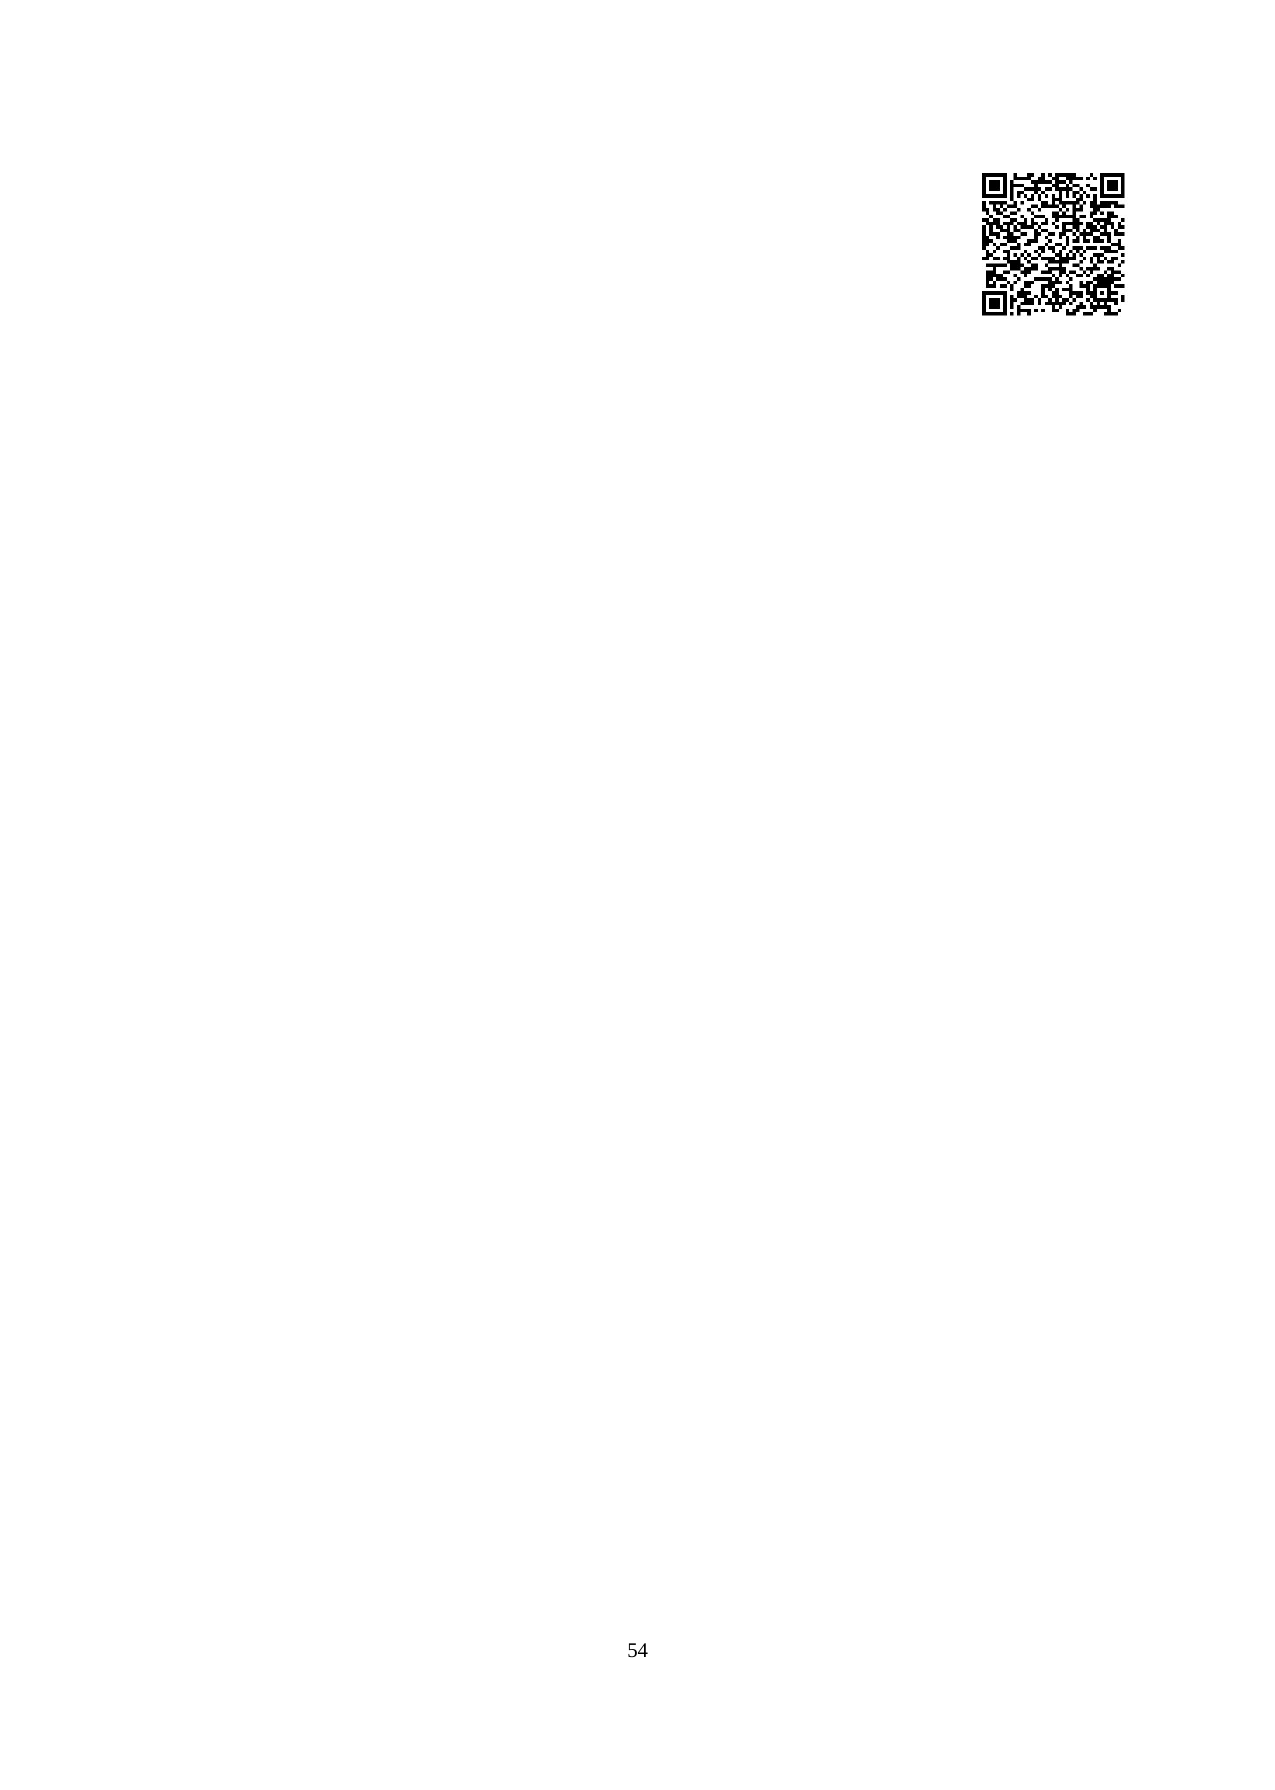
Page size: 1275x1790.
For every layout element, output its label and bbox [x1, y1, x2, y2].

picture [980, 159, 1138, 329]
